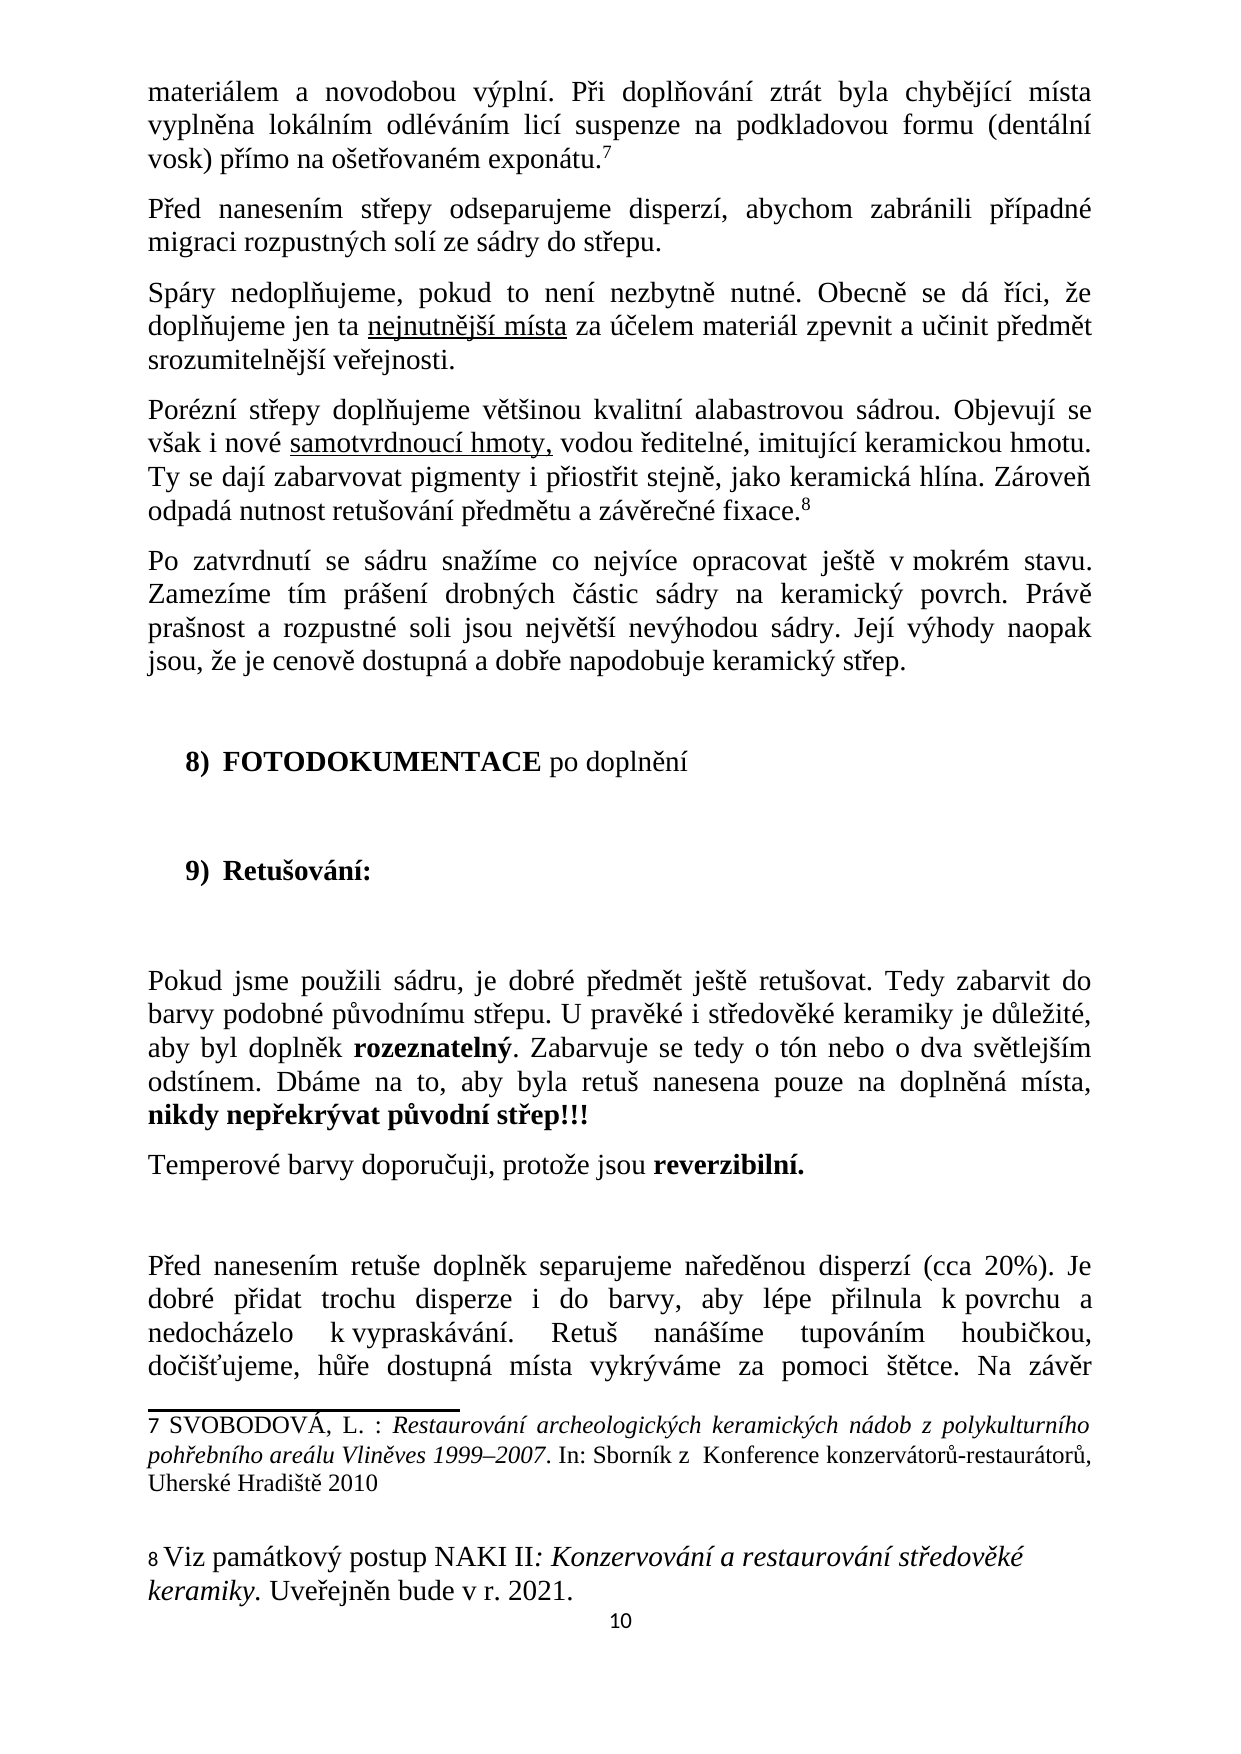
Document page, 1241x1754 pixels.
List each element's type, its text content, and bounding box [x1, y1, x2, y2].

text Spáry nedoplňujeme, pokud to není nezbytně nutné. Obecně se dá říci, že doplňujeme jen ta nejnutnější místa za účelem materiál zpevnit a učinit předmět srozumitelnější veřejnosti. [148, 275, 1093, 375]
text SVOBODOVÁ, L. : Restaurování archeologických keramických nádob z polykulturního pohřebního areálu Vliněves 1999–2007. In: Sborník z Konference konzervátorů-restaurátorů, Uherské Hradiště 2010 [148, 1411, 1093, 1497]
text Před nanesením střepy odseparujeme disperzí, abychom zabránili případné migraci rozpustných solí ze sádry do střepu. [148, 191, 1093, 258]
list Retušování: [185, 853, 1093, 887]
text Před nanesením retuše doplněk separujeme naředěnou disperzí (cca 20%). Je dobré přidat trochu disperze i do barvy, aby lépe přilnula k povrchu a nedocházelo k vypraskávání. Retuš nanášíme tupováním houbičkou, dočišťujeme, hůře dostupná místa vykrýváme za pomoci štětce. Na závěr [148, 1248, 1093, 1382]
list FOTODOKUMENTACE po doplnění [185, 744, 1093, 777]
text Temperové barvy doporučuji, protože jsou reverzibilní. [148, 1147, 1093, 1181]
text materiálem a novodobou výplní. Při doplňování ztrát byla chybějící místa vyplněna lokálním odléváním licí suspenze na podkladovou formu (dentální vosk) přímo na ošetřovaném exponátu. [148, 74, 1093, 174]
text Viz památkový postup NAKI II: Konzervování a restaurování středověké keramiky. Uveřejněn bude v r. 2021. [148, 1539, 1093, 1606]
text Po zatvrdnutí se sádru snažíme co nejvíce opracovat ještě v mokrém stavu. Zamezíme tím prášení drobných částic sádry na keramický povrch. Právě prašnost a rozpustné soli jsou největší nevýhodou sádry. Její výhody naopak jsou, že je cenově dostupná a dobře napodobuje keramický střep. [148, 543, 1093, 677]
text Pokud jsme použili sádru, je dobré předmět ještě retušovat. Tedy zabarvit do barvy podobné původnímu střepu. U pravěké i středověké keramiky je důležité, aby byl doplněk rozeznatelný. Zabarvuje se tedy o tón nebo o dva světlejším odstínem. Dbáme na to, aby byla retuš nanesena pouze na doplněná místa, nikdy nepřekrývat původní střep!!! [148, 963, 1093, 1131]
text Porézní střepy doplňujeme většinou kvalitní alabastrovou sádrou. Objevují se však i nové samotvrdnoucí hmoty, vodou ředitelné, imitující keramickou hmotu. Ty se dají zabarvovat pigmenty i přiostřit stejně, jako keramická hlína. Zároveň odpadá nutnost retušování předmětu a závěrečné fixace. [148, 392, 1093, 526]
